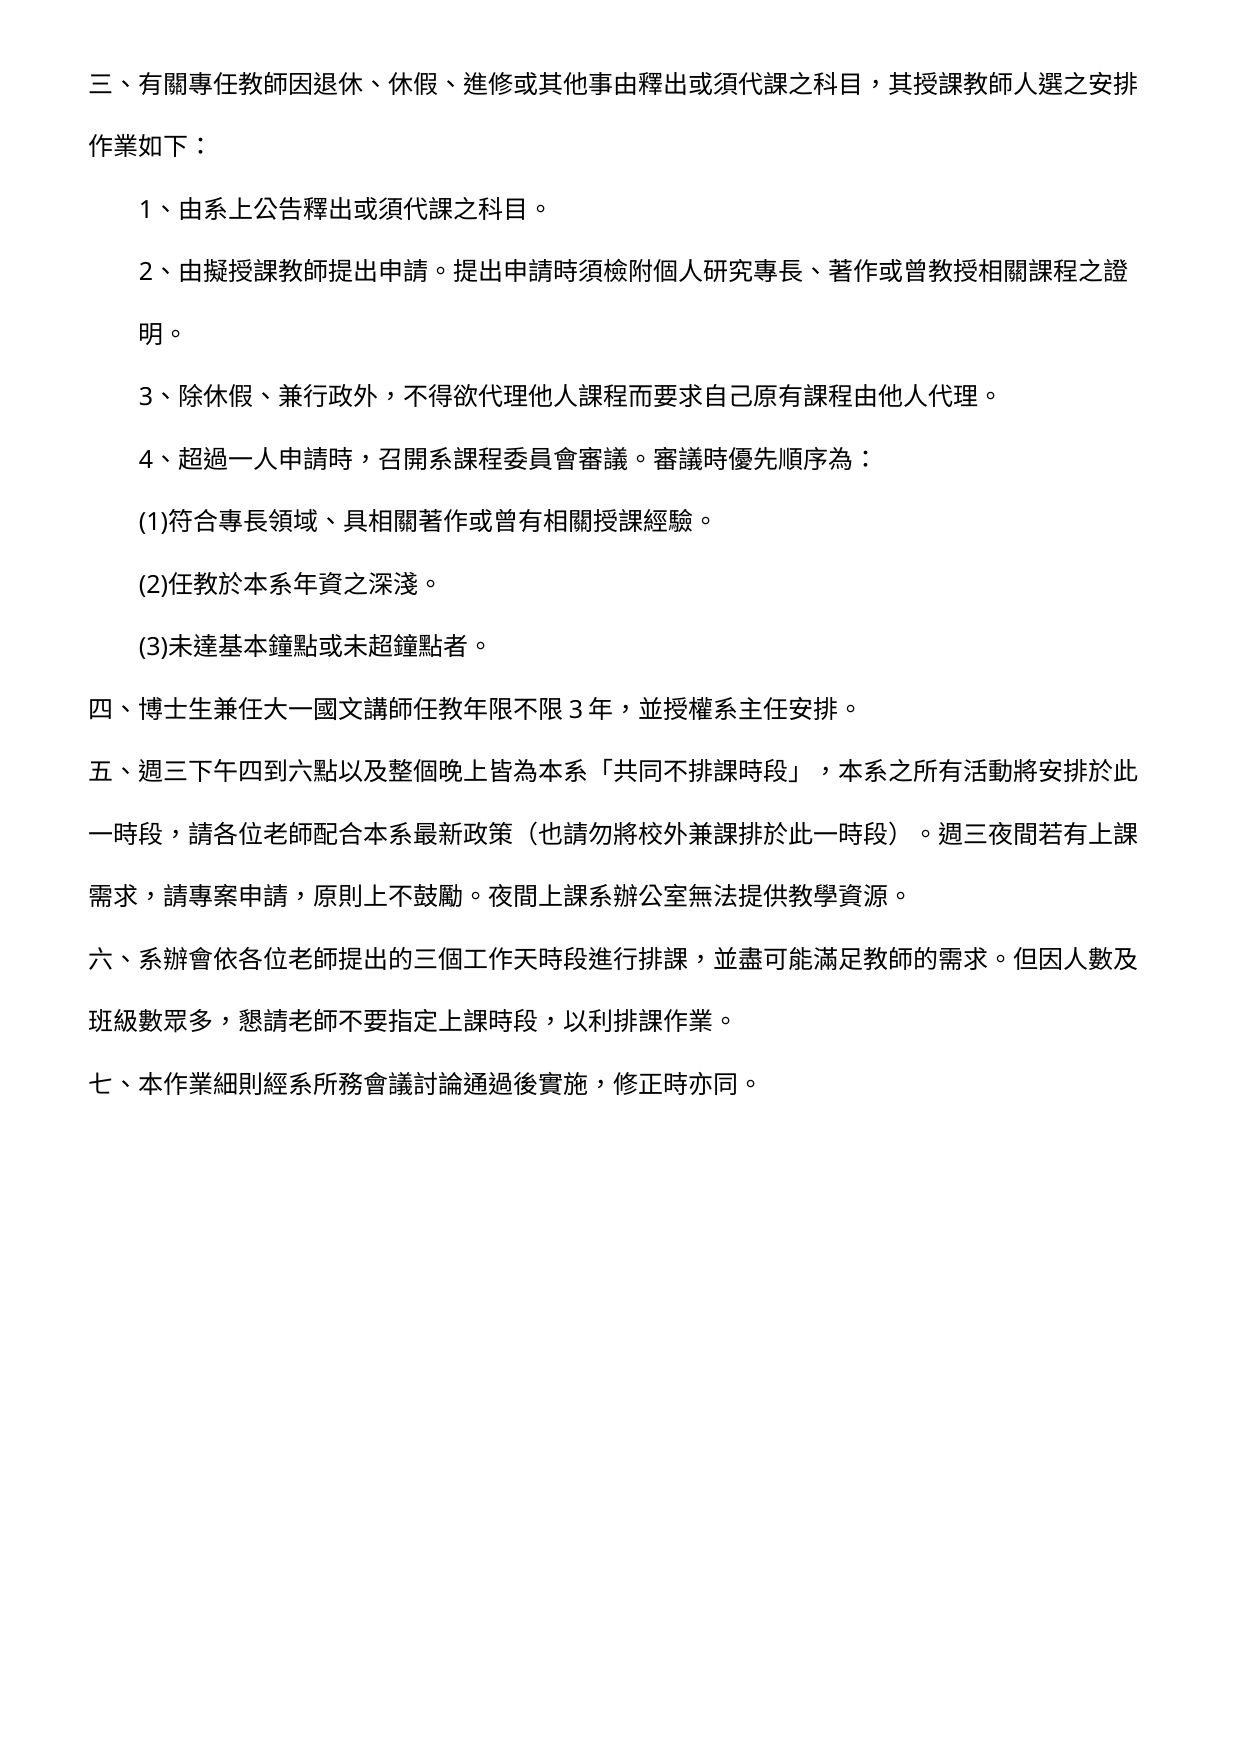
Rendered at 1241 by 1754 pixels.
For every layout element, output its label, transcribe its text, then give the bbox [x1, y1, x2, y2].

text 六、系辦會依各位老師提出的三個工作天時段進行排課，並盡可能滿足教師的需求。但因人數及班級數眾多，懇請老師不要指定上課時段，以利排課作業。 [89, 916, 1152, 1041]
text 五、週三下午四到六點以及整個晚上皆為本系「共同不排課時段」，本系之所有活動將安排於此一時段，請各位老師配合本系最新政策（也請勿將校外兼課排於此一時段）。週三夜間若有上課需求，請專案申請，原則上不鼓勵。夜間上課系辦公室無法提供教學資源。 [89, 728, 1152, 916]
text (1)符合專長領域、具相關著作或曾有相關授課經驗。 [139, 478, 1152, 541]
text 4、超過一人申請時，召開系課程委員會審議。審議時優先順序為： [139, 416, 1152, 478]
text (3)未達基本鐘點或未超鐘點者。 [139, 603, 1152, 666]
text 七、本作業細則經系所務會議討論通過後實施，修正時亦同。 [89, 1041, 1152, 1103]
text (2)任教於本系年資之深淺。 [139, 541, 1152, 603]
text 三、有關專任教師因退休、休假、進修或其他事由釋出或須代課之科目，其授課教師人選之安排作業如下： [89, 41, 1152, 166]
text 四、博士生兼任大一國文講師任教年限不限3年，並授權系主任安排。 [89, 666, 1152, 728]
text 3、除休假、兼行政外，不得欲代理他人課程而要求自己原有課程由他人代理。 [139, 353, 1152, 416]
text 1、由系上公告釋出或須代課之科目。 [139, 166, 1152, 228]
text 2、由擬授課教師提出申請。提出申請時須檢附個人研究專長、著作或曾教授相關課程之證明。 [139, 228, 1152, 353]
